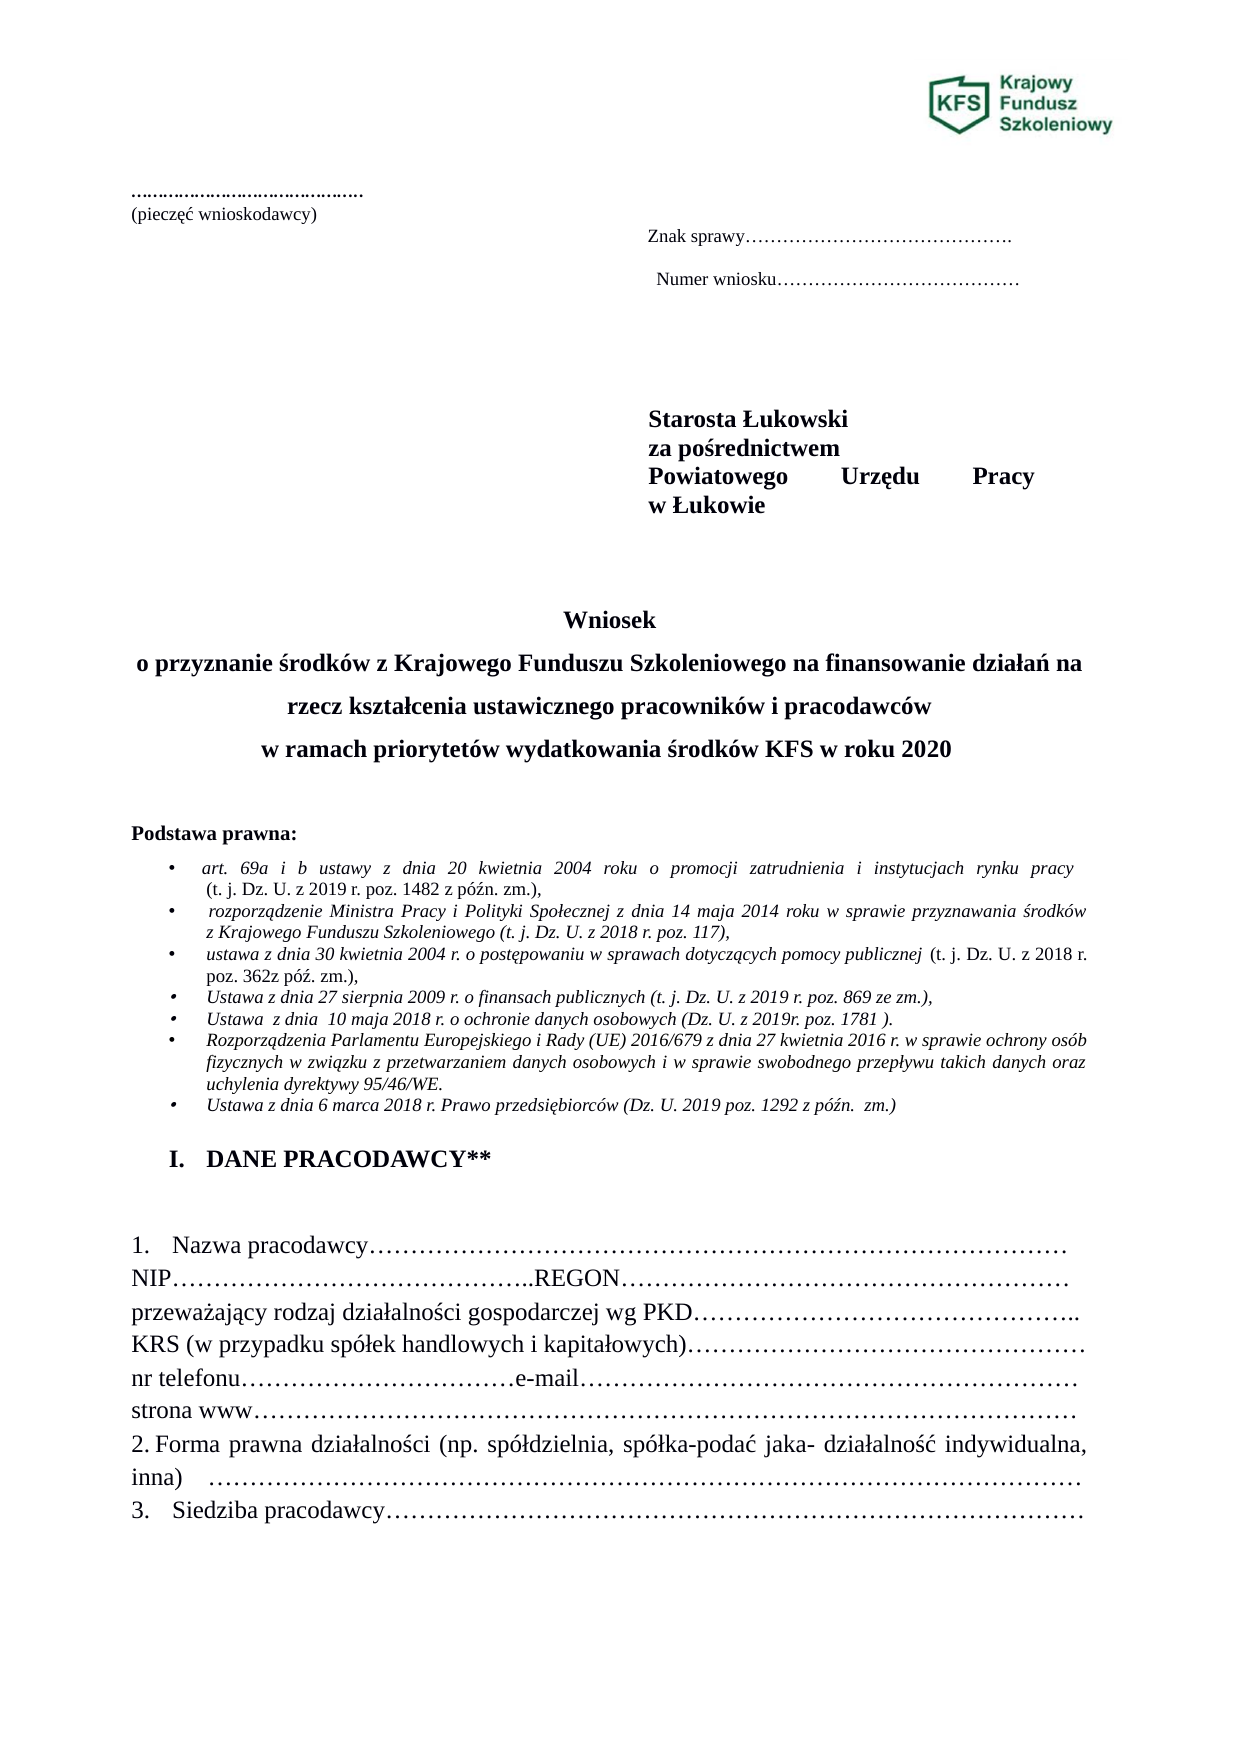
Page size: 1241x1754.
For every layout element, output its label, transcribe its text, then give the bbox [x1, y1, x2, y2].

list DANE PRACODAWCY** [169, 1144, 1087, 1173]
text Podstawa prawna: [131, 821, 1087, 845]
list Nazwa pracodawcy………………………………………………………………………… [131, 1231, 1087, 1259]
list Forma prawna działalności (np. spółdzielnia, spółka-podać jaka- działalność indywidualna, inna) …………………………………………………………………………………………… [131, 1429, 1087, 1490]
list NIP……………………………………..REGON……………………………………………… [131, 1263, 1087, 1292]
text Znak sprawy……………………………………. [574, 224, 1087, 246]
text Wniosek [131, 605, 1087, 634]
list rozporządzenie Ministra Pracy i Polityki Społecznej z dnia 14 maja 2014 roku w sprawie przyznawania środków z Krajowego Funduszu Szkoleniowego (t. j. Dz. U. z 2018 r. poz. 117), [169, 900, 1087, 943]
picture [913, 59, 1128, 150]
list Ustawa z dnia 10 maja 2018 r. o ochronie danych osobowych (Dz. U. z 2019r. poz. 1781 ). [169, 1008, 1087, 1029]
text (pieczęć wnioskodawcy) [131, 203, 1087, 224]
text Numer wniosku………………………………… [131, 268, 1087, 289]
list KRS (w przypadku spółek handlowych i kapitałowych)………………………………………… [131, 1329, 1087, 1358]
list art. 69a i b ustawy z dnia 20 kwietnia 2004 roku o promocji zatrudnienia i instytucjach rynku pracy (t. j. Dz. U. z 2019 r. poz. 1482 z późn. zm.), [169, 857, 1087, 900]
list strona www……………………………………………………………………………………… [131, 1396, 1087, 1424]
list Rozporządzenia Parlamentu Europejskiego i Rady (UE) 2016/679 z dnia 27 kwietnia 2016 r. w sprawie ochrony osób fizycznych w związku z przetwarzaniem danych osobowych i w sprawie swobodnego przepływu takich danych oraz uchylenia dyrektywy 95/46/WE. [169, 1029, 1087, 1094]
list Ustawa z dnia 27 sierpnia 2009 r. o finansach publicznych (t. j. Dz. U. z 2019 r. poz. 869 ze zm.), [169, 986, 1087, 1008]
list ustawa z dnia 30 kwietnia 2004 r. o postępowaniu w sprawach dotyczących pomocy publicznej (t. j. Dz. U. z 2018 r. poz. 362z póź. zm.), [169, 943, 1087, 986]
list nr telefonu……………………………e-mail…………………………………………………… [131, 1363, 1087, 1391]
text o przyznanie środków z Krajowego Funduszu Szkoleniowego na finansowanie działań na rzecz kształcenia ustawicznego pracowników i pracodawców w ramach priorytetów wydatkowania środków KFS w roku 2020 [131, 648, 1087, 763]
text za pośrednictwem [618, 433, 1087, 461]
list przeważający rodzaj działalności gospodarczej wg PKD……………………………………….. [131, 1297, 1087, 1325]
list Ustawa z dnia 6 marca 2018 r. Prawo przedsiębiorców (Dz. U. 2019 poz. 1292 z późn. zm.) [169, 1094, 1087, 1116]
text …………………………………….. [131, 175, 1087, 203]
text Powiatowego Urzędu Pracy w Łukowie [648, 461, 1087, 519]
text Starosta Łukowski [131, 404, 1087, 433]
list Siedziba pracodawcy………………………………………………………………………… [131, 1495, 1087, 1523]
